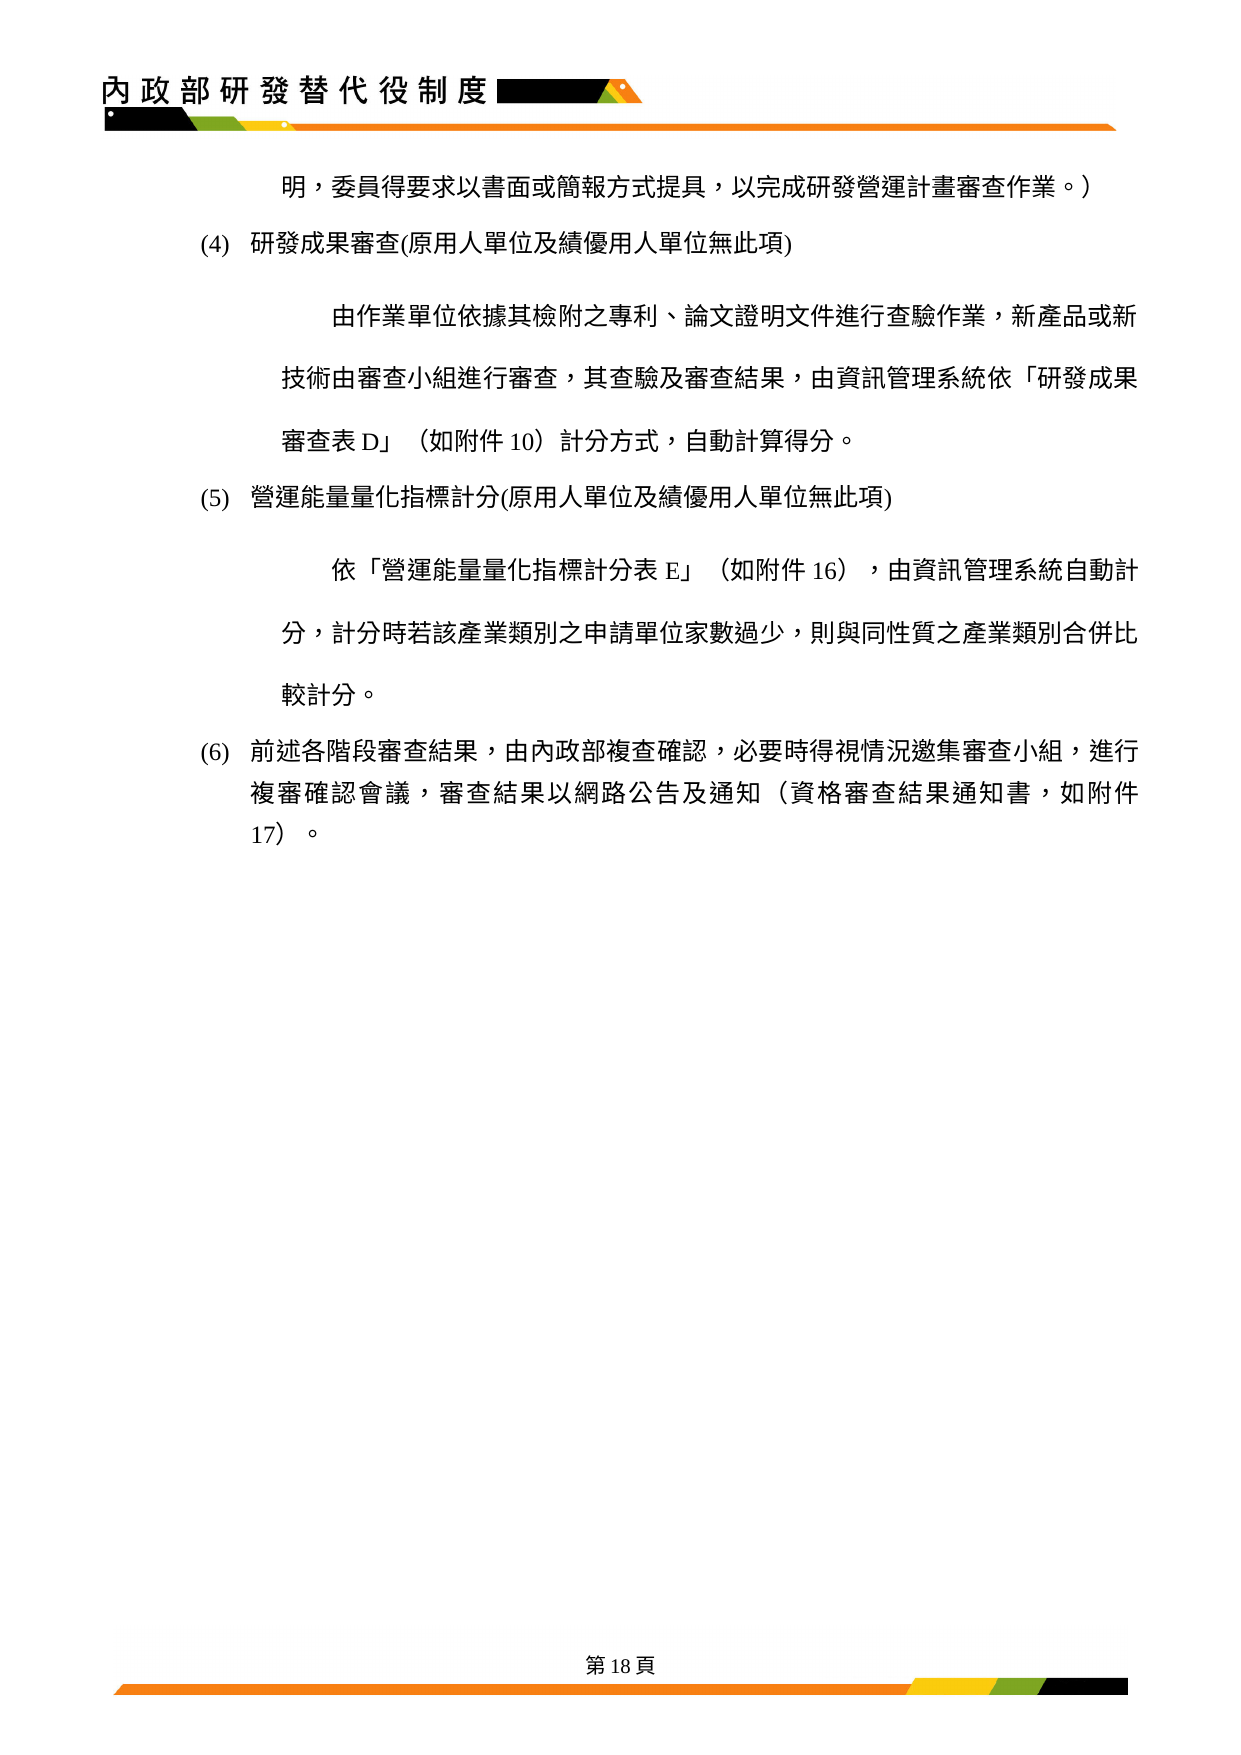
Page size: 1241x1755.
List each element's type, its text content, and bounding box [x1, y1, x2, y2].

list 研發成果審查(原用人單位及績優用人單位無此項) [200, 219, 1140, 260]
text 依「營運能量量化指標計分表E」（如附件16），由資訊管理系統自動計分，計分時若該產業類別之申請單位家數過少，則與同性質之產業類別合併比較計分。 [281, 527, 1140, 714]
text 明，委員得要求以書面或簡報方式提具，以完成研發營運計畫審查作業。） [281, 144, 1140, 206]
list 前述各階段審查結果，由內政部複查確認，必要時得視情況邀集審查小組，進行複審確認會議，審查結果以網路公告及通知（資格審查結果通知書，如附件17）。 [200, 727, 1140, 852]
list 營運能量量化指標計分(原用人單位及績優用人單位無此項) [200, 473, 1140, 514]
text 由作業單位依據其檢附之專利、論文證明文件進行查驗作業，新產品或新技術由審查小組進行審查，其查驗及審查結果，由資訊管理系統依「研發成果審查表D」（如附件10）計分方式，自動計算得分。 [281, 273, 1140, 460]
